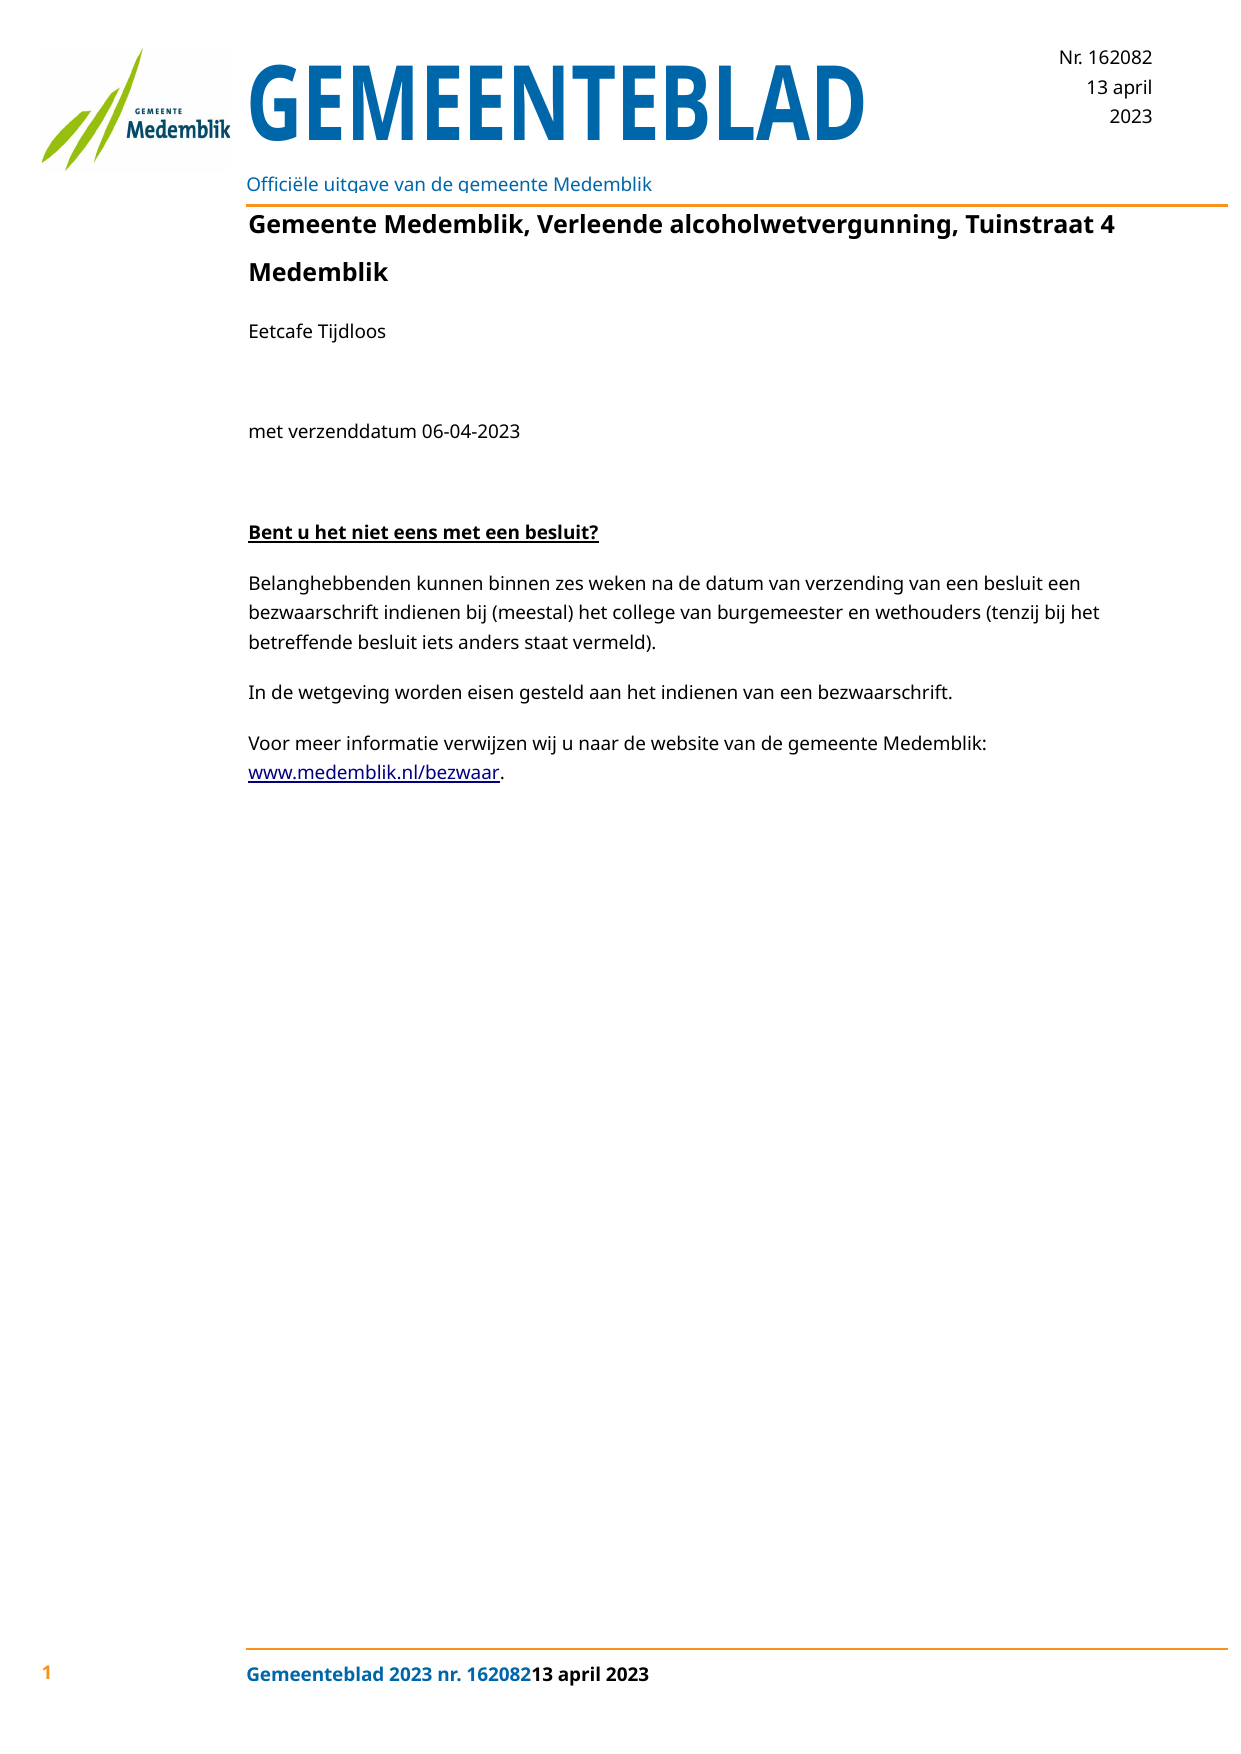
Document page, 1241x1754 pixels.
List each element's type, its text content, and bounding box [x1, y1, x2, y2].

text Bent u het niet eens met een besluit? [248, 519, 1152, 545]
text Gemeente Medemblik, Verleende alcoholwetvergunning, Tuinstraat 4 Medemblik [248, 207, 1152, 288]
text In de wetgeving worden eisen gesteld aan het indienen van een bezwaarschrift. [248, 679, 1152, 705]
text Eetcafe Tijdloos [248, 318, 1152, 344]
text met verzenddatum 06-04-2023 [248, 419, 1152, 444]
text Belanghebbenden kunnen binnen zes weken na de datum van verzending van een besluit een bezwaarschrift indienen bij (meestal) het college van burgemeester en wethouders (tenzij bij het betreffende besluit iets anders staat vermeld). [248, 570, 1152, 655]
picture [41, 47, 231, 172]
text Voor meer informatie verwijzen wij u naar de website van de gemeente Medemblik: www.medemblik.nl/bezwaar. [248, 730, 1152, 785]
